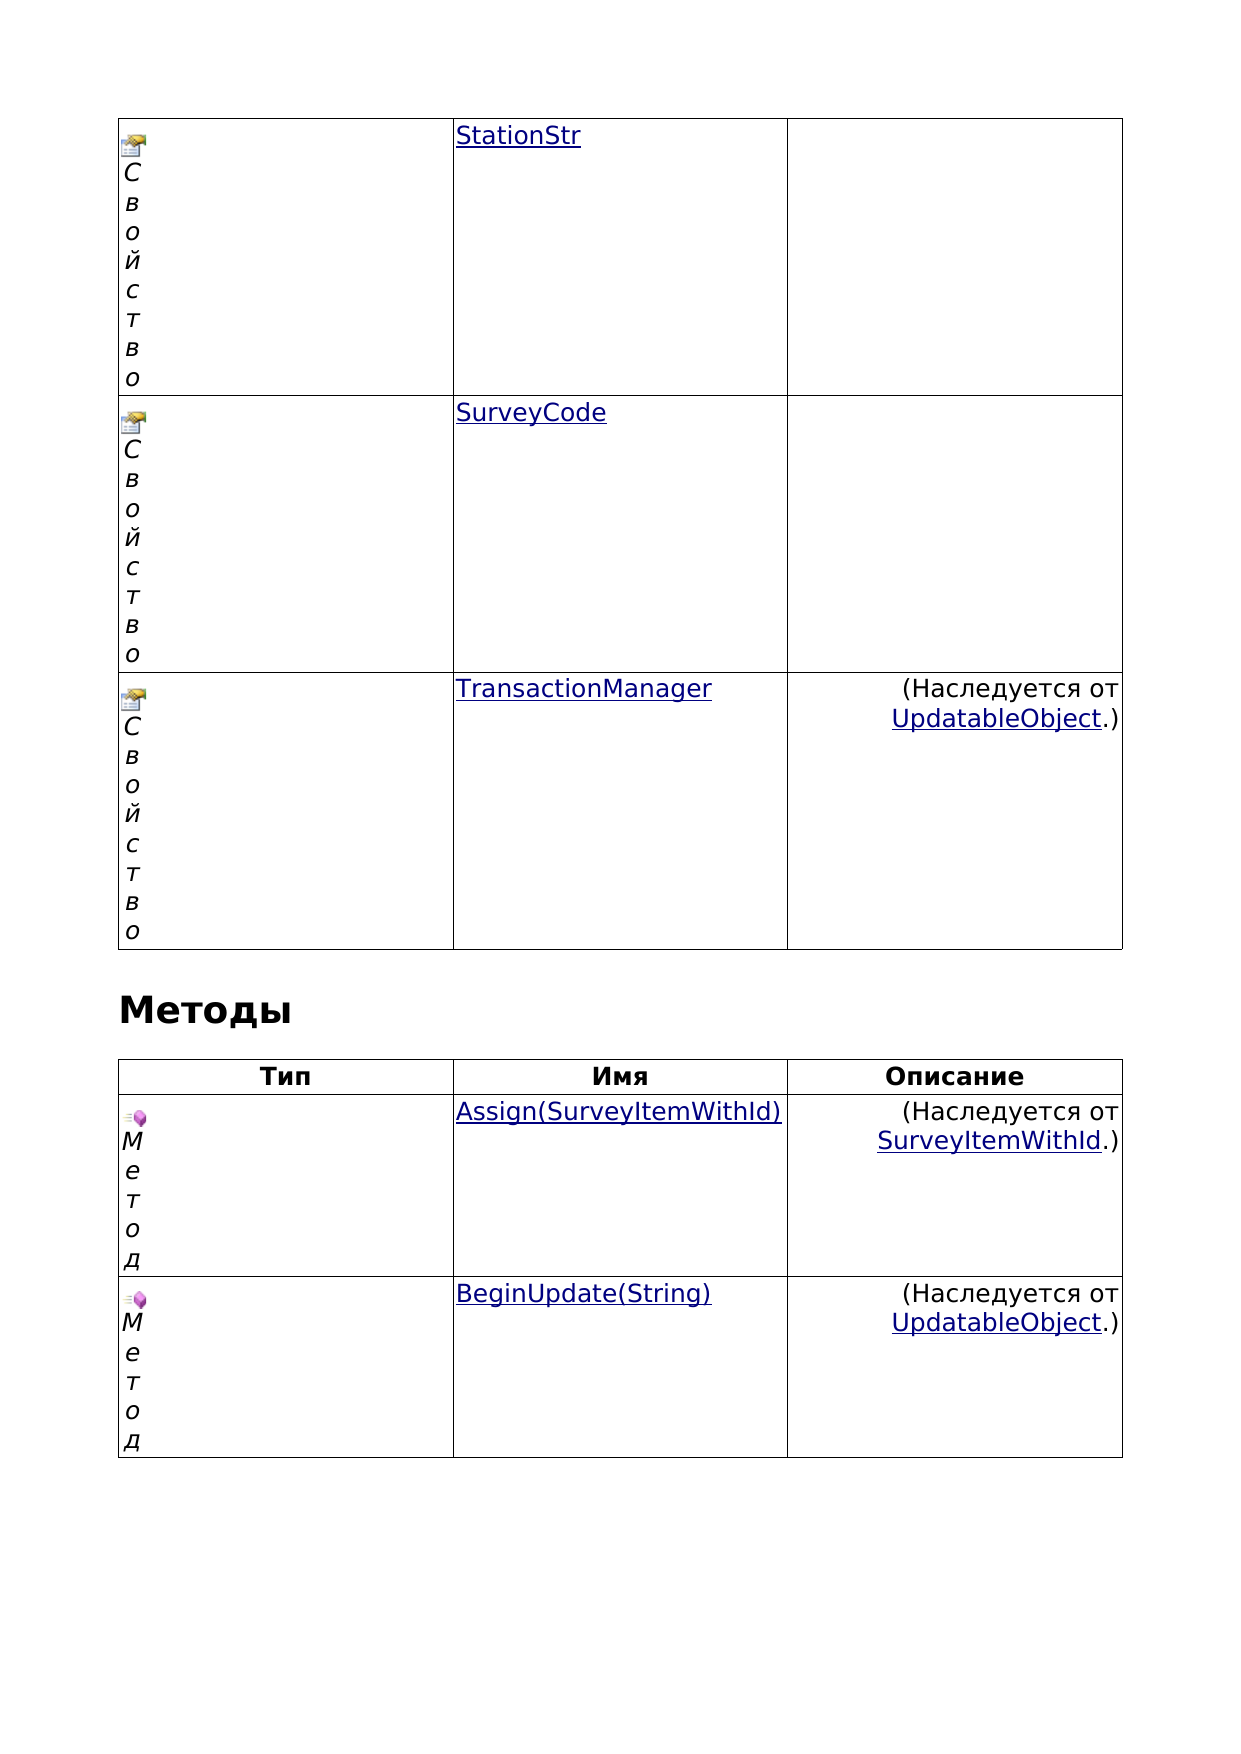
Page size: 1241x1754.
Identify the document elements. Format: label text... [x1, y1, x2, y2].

table_cell Assign(SurveyItemWithId) [454, 1095, 787, 1276]
picture [121, 687, 147, 713]
picture [121, 1291, 147, 1309]
table_header Тип [119, 1060, 453, 1094]
table_cell SurveyCode [454, 396, 787, 672]
table_cell [119, 396, 453, 672]
subtitle Методы [118, 988, 1122, 1032]
picture [121, 133, 147, 159]
table_cell [119, 119, 453, 395]
table_cell (Наследуется от UpdatableObject.) [788, 1277, 1122, 1457]
table_cell BeginUpdate(String) [454, 1277, 787, 1457]
table_cell TransactionManager [454, 673, 787, 948]
table_cell [119, 1095, 453, 1276]
picture [121, 1110, 147, 1127]
table_cell (Наследуется от SurveyItemWithId.) [788, 1095, 1122, 1276]
table_cell [788, 119, 1122, 395]
table_cell [119, 1277, 453, 1457]
table_header Описание [788, 1060, 1122, 1094]
table_header Имя [454, 1060, 787, 1094]
table_cell [788, 396, 1122, 672]
picture [121, 410, 147, 436]
table_cell StationStr [454, 119, 787, 395]
table_cell (Наследуется от UpdatableObject.) [788, 673, 1122, 948]
table_cell [119, 673, 453, 948]
